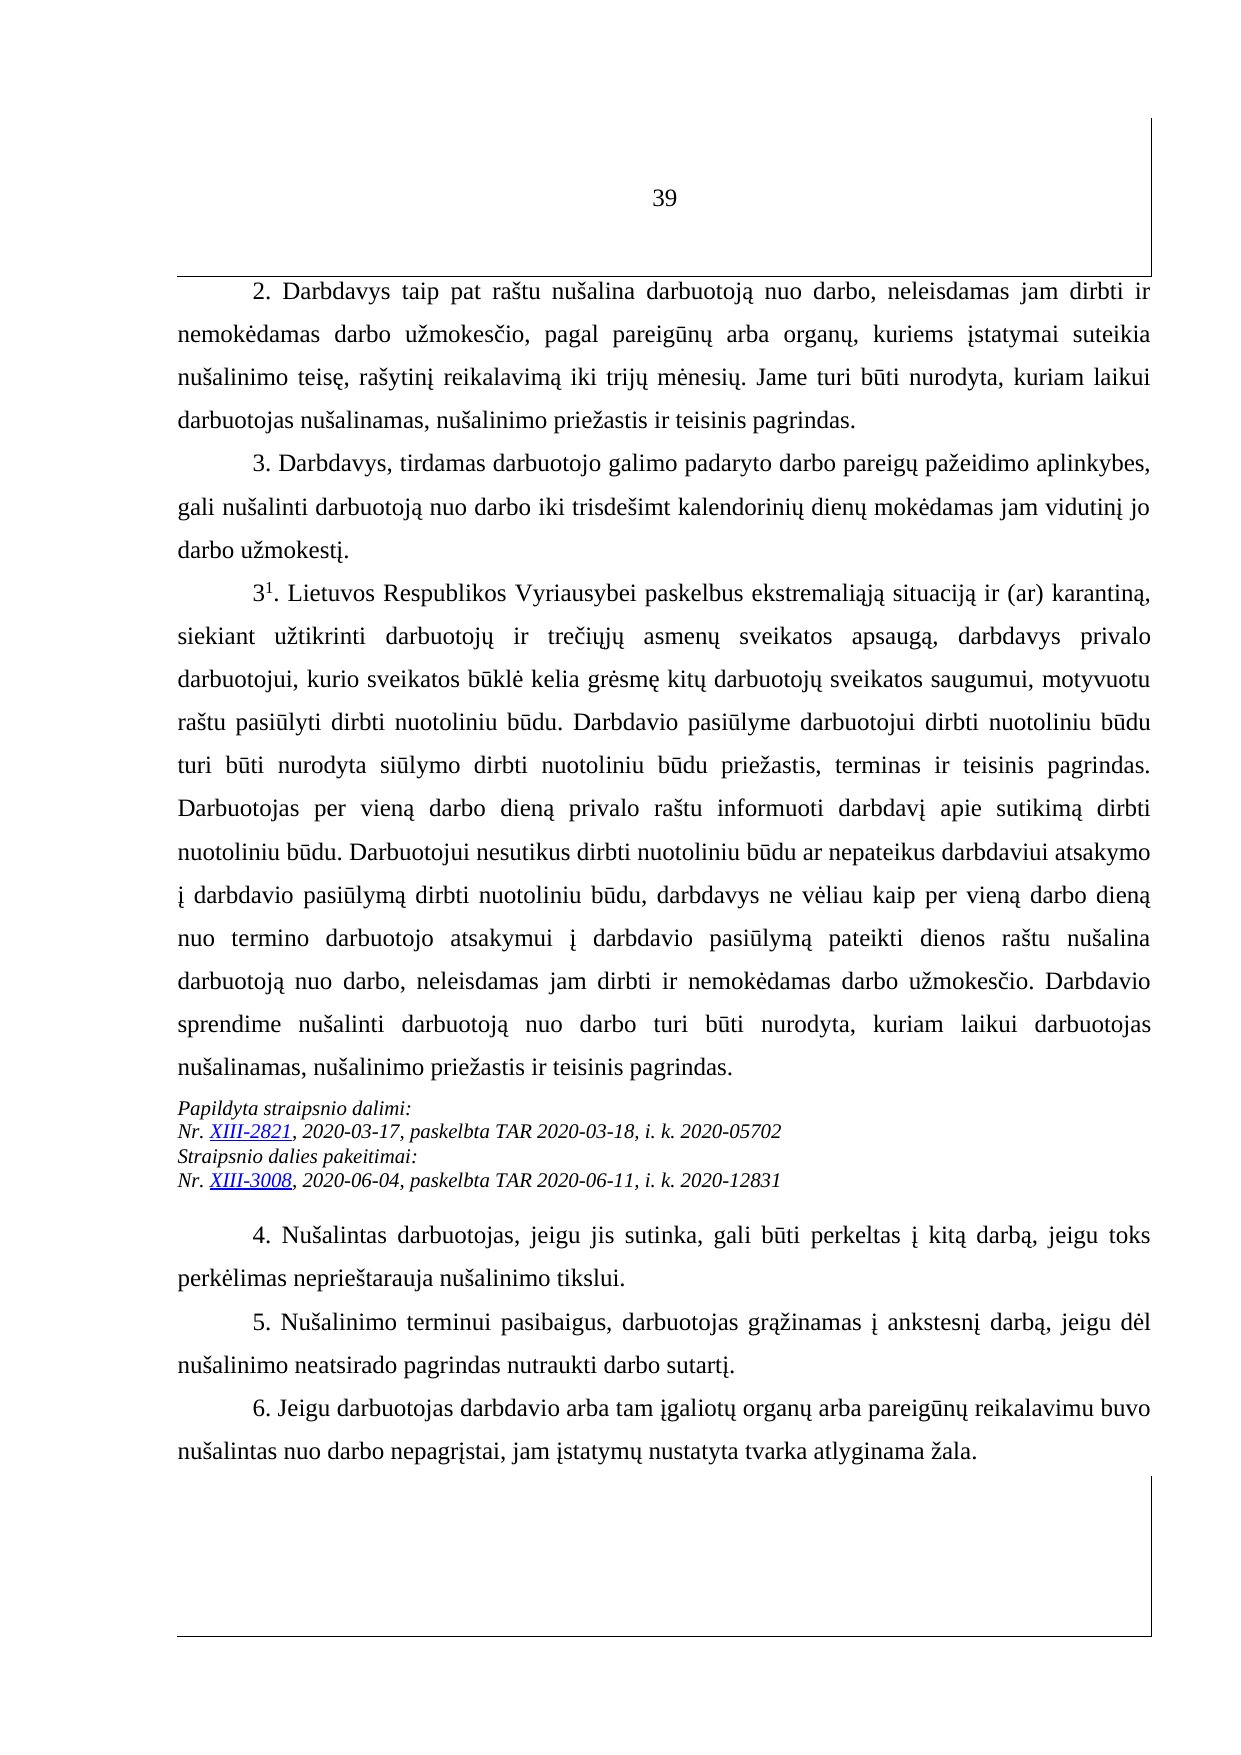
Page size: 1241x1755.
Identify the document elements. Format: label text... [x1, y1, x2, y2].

text Papildyta straipsnio dalimi: [177, 1095, 1152, 1119]
text Straipsnio dalies pakeitimai: [177, 1143, 1152, 1168]
text Nr. XIII-3008, 2020-06-04, paskelbta TAR 2020-06-11, i. k. 2020-12831 [177, 1168, 1152, 1192]
text 6. Jeigu darbuotojas darbdavio arba tam įgaliotų organų arba pareigūnų reikalavimu buvo nušalintas nuo darbo nepagrįstai, jam įstatymų nustatyta tvarka atlyginama žala. [177, 1393, 1152, 1465]
text 31. Lietuvos Respublikos Vyriausybei paskelbus ekstremaliąją situaciją ir (ar) karantiną, siekiant užtikrinti darbuotojų ir trečiųjų asmenų sveikatos apsaugą, darbdavys privalo darbuotojui, kurio sveikatos būklė kelia grėsmę kitų darbuotojų sveikatos saugumui, motyvuotu raštu pasiūlyti dirbti nuotoliniu būdu. Darbdavio pasiūlyme darbuotojui dirbti nuotoliniu būdu turi būti nurodyta siūlymo dirbti nuotoliniu būdu priežastis, terminas ir teisinis pagrindas. Darbuotojas per vieną darbo dieną privalo raštu informuoti darbdavį apie sutikimą dirbti nuotoliniu būdu. Darbuotojui nesutikus dirbti nuotoliniu būdu ar nepateikus darbdaviui atsakymo į darbdavio pasiūlymą dirbti nuotoliniu būdu, darbdavys ne vėliau kaip per vieną darbo dieną nuo termino darbuotojo atsakymui į darbdavio pasiūlymą pateikti dienos raštu nušalina darbuotoją nuo darbo, neleisdamas jam dirbti ir nemokėdamas darbo užmokesčio. Darbdavio sprendime nušalinti darbuotoją nuo darbo turi būti nurodyta, kuriam laikui darbuotojas nušalinamas, nušalinimo priežastis ir teisinis pagrindas. [177, 578, 1152, 1081]
text 4. Nušalintas darbuotojas, jeigu jis sutinka, gali būti perkeltas į kitą darbą, jeigu toks perkėlimas neprieštarauja nušalinimo tikslui. [177, 1220, 1152, 1292]
text 5. Nušalinimo terminui pasibaigus, darbuotojas grąžinamas į ankstesnį darbą, jeigu dėl nušalinimo neatsirado pagrindas nutraukti darbo sutartį. [177, 1307, 1152, 1378]
text 2. Darbdavys taip pat raštu nušalina darbuotoją nuo darbo, neleisdamas jam dirbti ir nemokėdamas darbo užmokesčio, pagal pareigūnų arba organų, kuriems įstatymai suteikia nušalinimo teisę, rašytinį reikalavimą iki trijų mėnesių. Jame turi būti nurodyta, kuriam laikui darbuotojas nušalinamas, nušalinimo priežastis ir teisinis pagrindas. [177, 276, 1152, 434]
text Nr. XIII-2821, 2020-03-17, paskelbta TAR 2020-03-18, i. k. 2020-05702 [177, 1119, 1152, 1143]
text 3. Darbdavys, tirdamas darbuotojo galimo padaryto darbo pareigų pažeidimo aplinkybes, gali nušalinti darbuotoją nuo darbo iki trisdešimt kalendorinių dienų mokėdamas jam vidutinį jo darbo užmokestį. [177, 448, 1152, 563]
